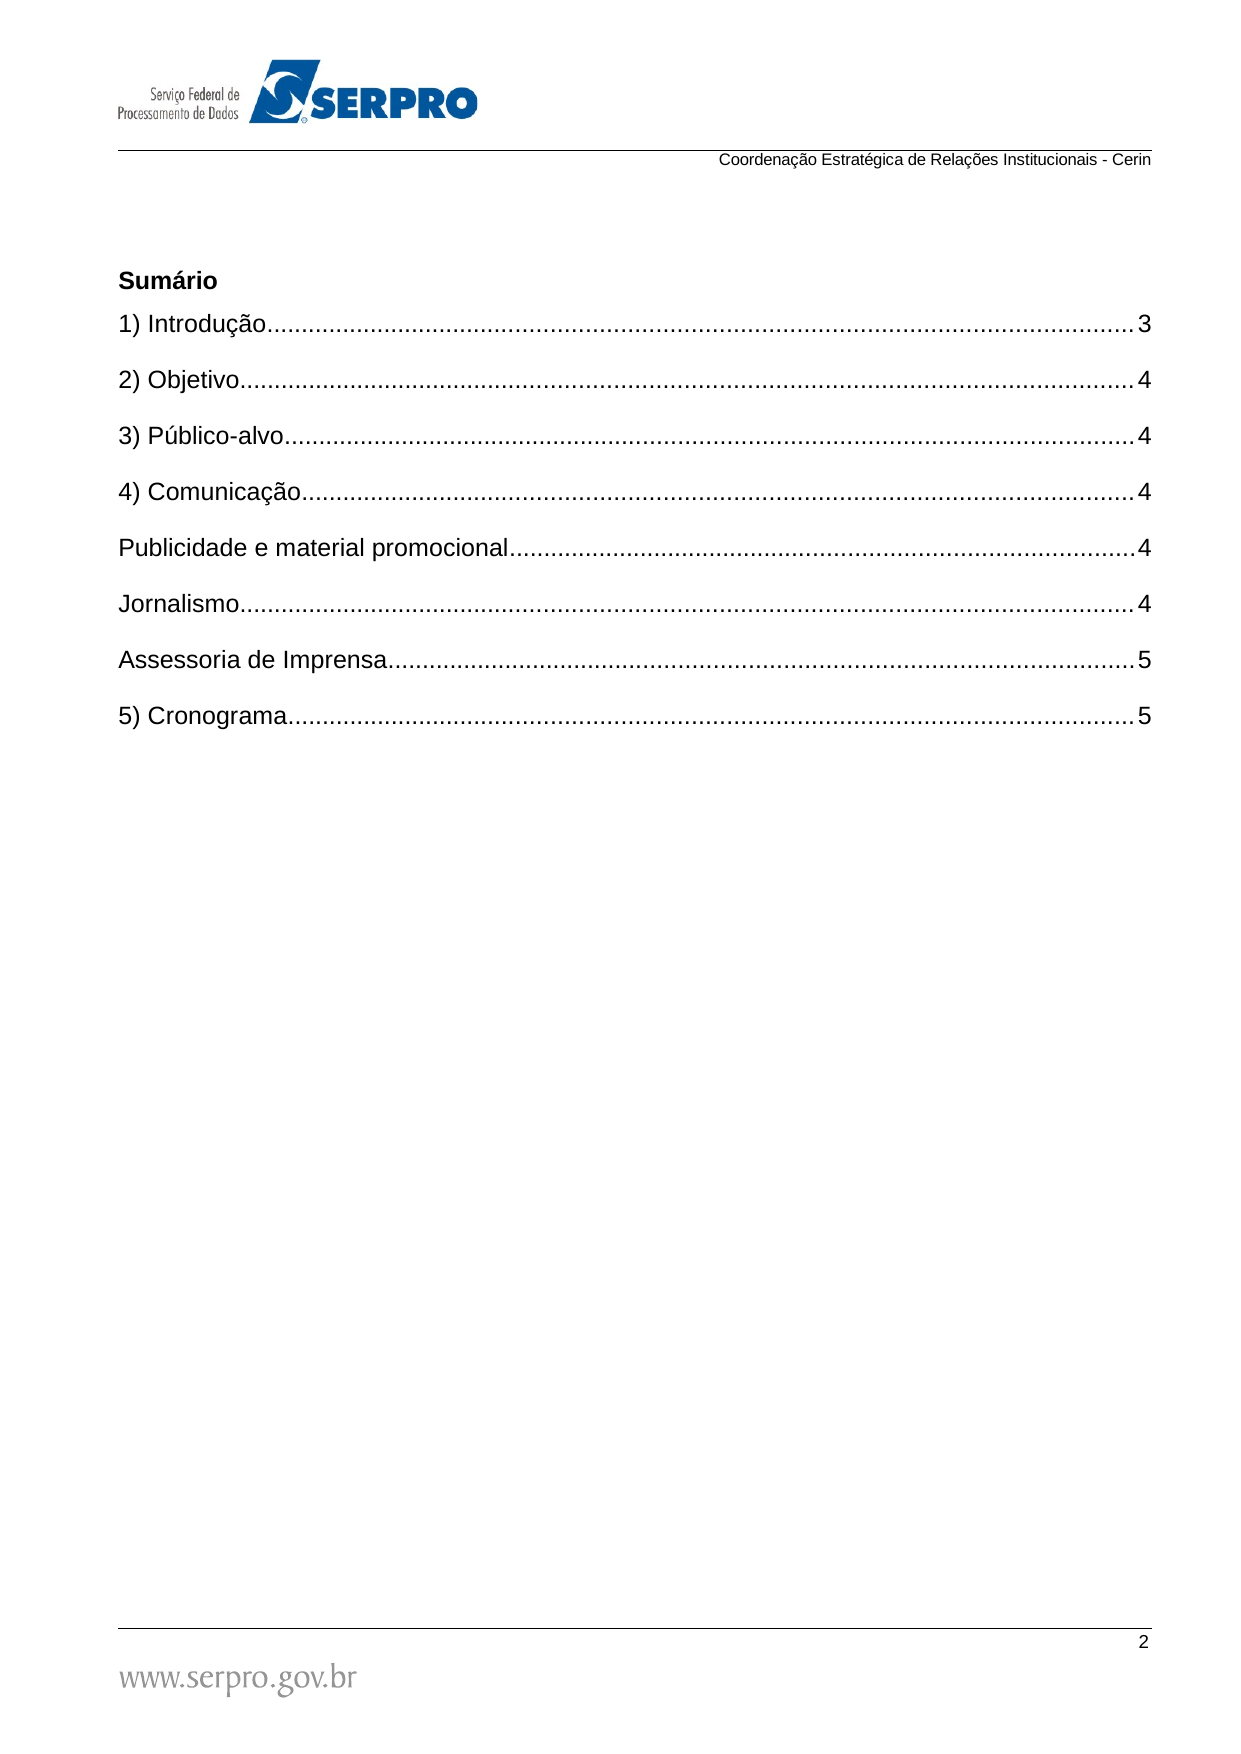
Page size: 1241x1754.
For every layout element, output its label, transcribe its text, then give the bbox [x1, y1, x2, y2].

text 4) Comunicação 4 [118, 478, 1152, 506]
text Publicidade e material promocional 4 [118, 534, 1152, 562]
text 1) Introdução 3 [118, 309, 1152, 337]
subtitle Sumário [118, 267, 1152, 295]
text 3) Público-alvo 4 [118, 422, 1152, 449]
text Jornalismo 4 [118, 590, 1152, 618]
picture [118, 59, 478, 124]
text 2) Objetivo 4 [118, 366, 1152, 393]
text 5) Cronograma 5 [118, 702, 1152, 730]
text Assessoria de Imprensa 5 [118, 646, 1152, 674]
